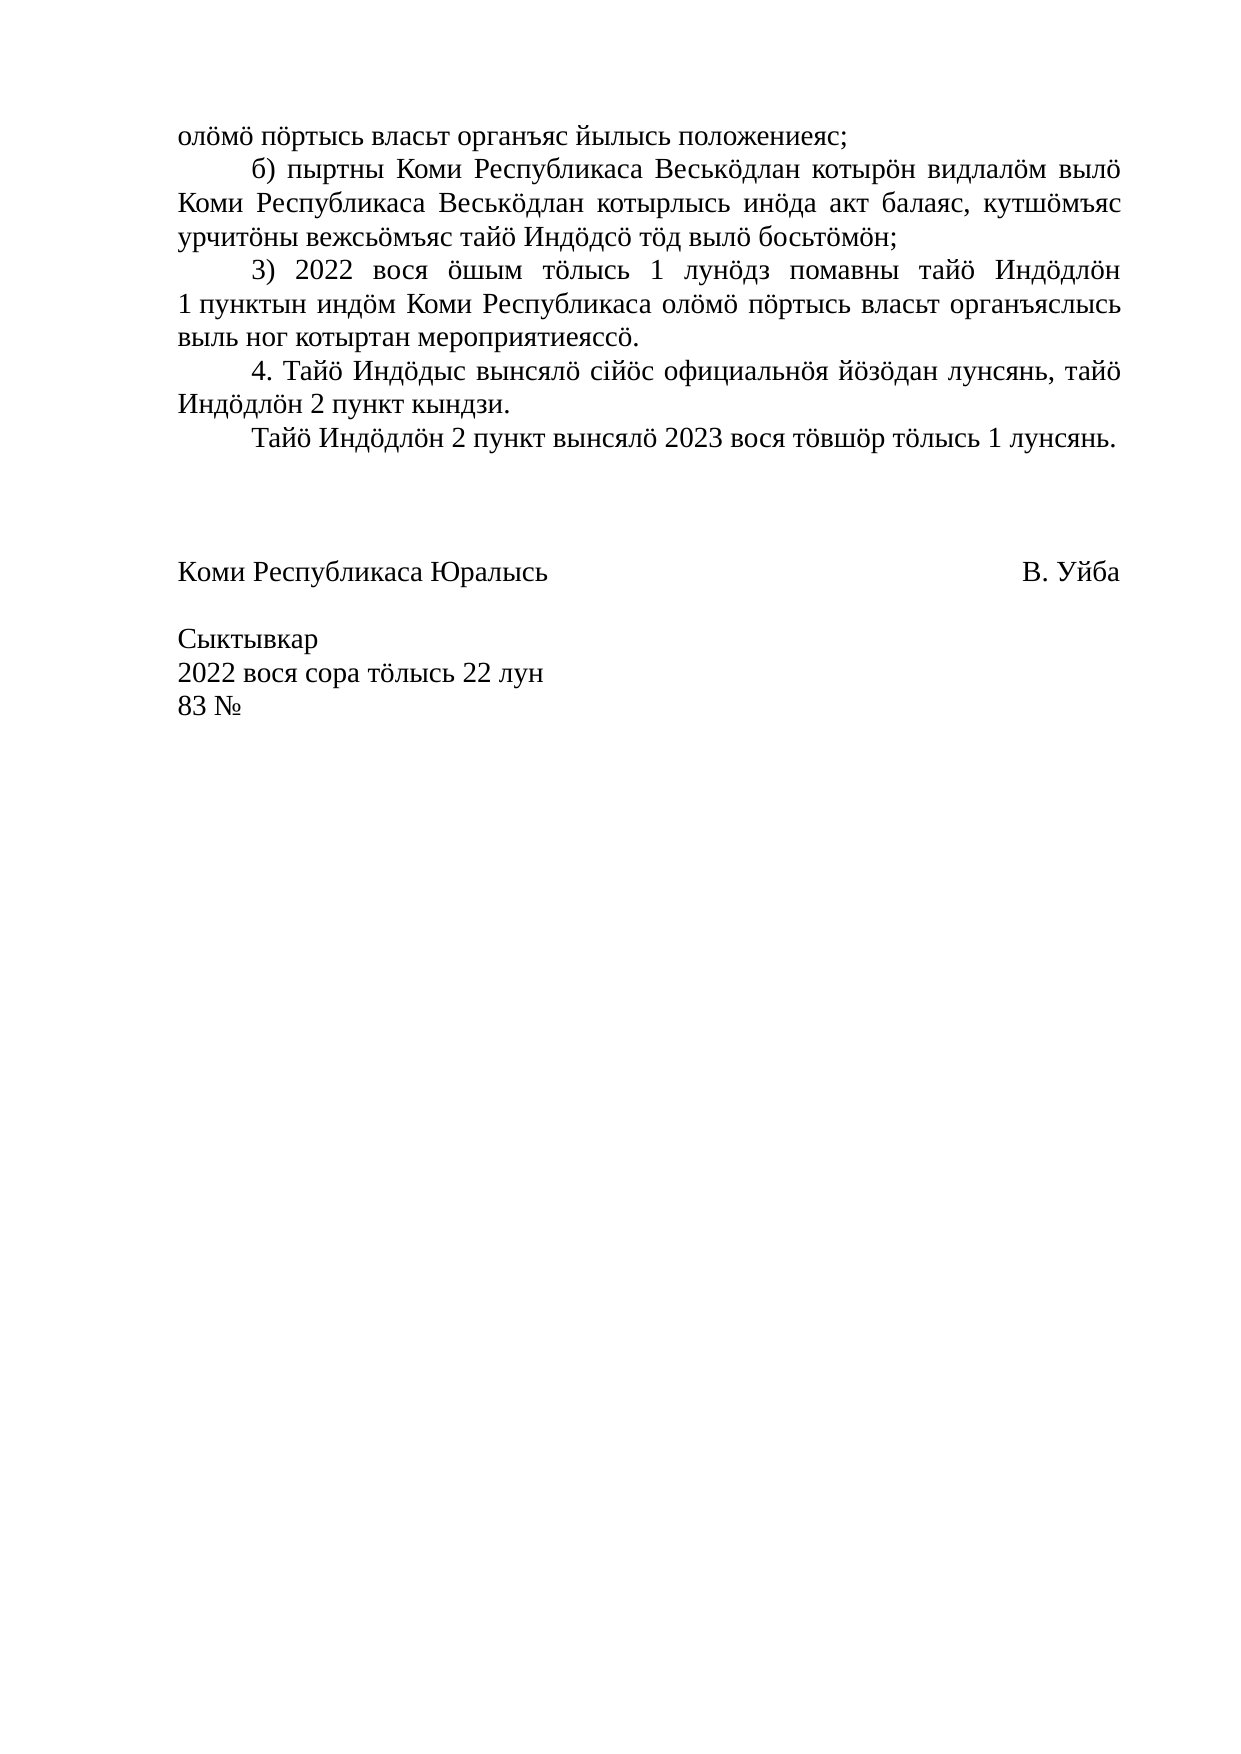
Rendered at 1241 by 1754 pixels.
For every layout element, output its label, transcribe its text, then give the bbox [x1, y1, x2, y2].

text 4. Тайӧ Индӧдыс вынсялӧ сійӧс официальнӧя йӧзӧдан лунсянь, тайӧ Индӧдлӧн 2 пункт кындзи. [177, 353, 1122, 420]
text Коми Республикаса Юралысь В. Уйба [177, 554, 1122, 588]
text 3) 2022 вося ӧшым тӧлысь 1 лунӧдз помавны тайӧ Индӧдлӧн 1 пунктын индӧм Коми Республикаса олӧмӧ пӧртысь власьт органъяслысь выль ног котыртан мероприятиеяссӧ. [177, 252, 1122, 353]
text 2022 вося сора тӧлысь 22 лун [177, 655, 1122, 688]
text олӧмӧ пӧртысь власьт органъяс йылысь положениеяс; [177, 118, 1122, 152]
text б) пыртны Коми Республикаса Веськӧдлан котырӧн видлалӧм вылӧ Коми Республикаса Веськӧдлан котырлысь инӧда акт балаяс, кутшӧмъяс урчитӧны вежсьӧмъяс тайӧ Индӧдсӧ тӧд вылӧ босьтӧмӧн; [177, 152, 1122, 252]
text Тайӧ Индӧдлӧн 2 пункт вынсялӧ 2023 вося тӧвшӧр тӧлысь 1 лунсянь. [177, 420, 1122, 453]
text Сыктывкар [177, 621, 1122, 655]
text 83 № [177, 688, 1122, 722]
